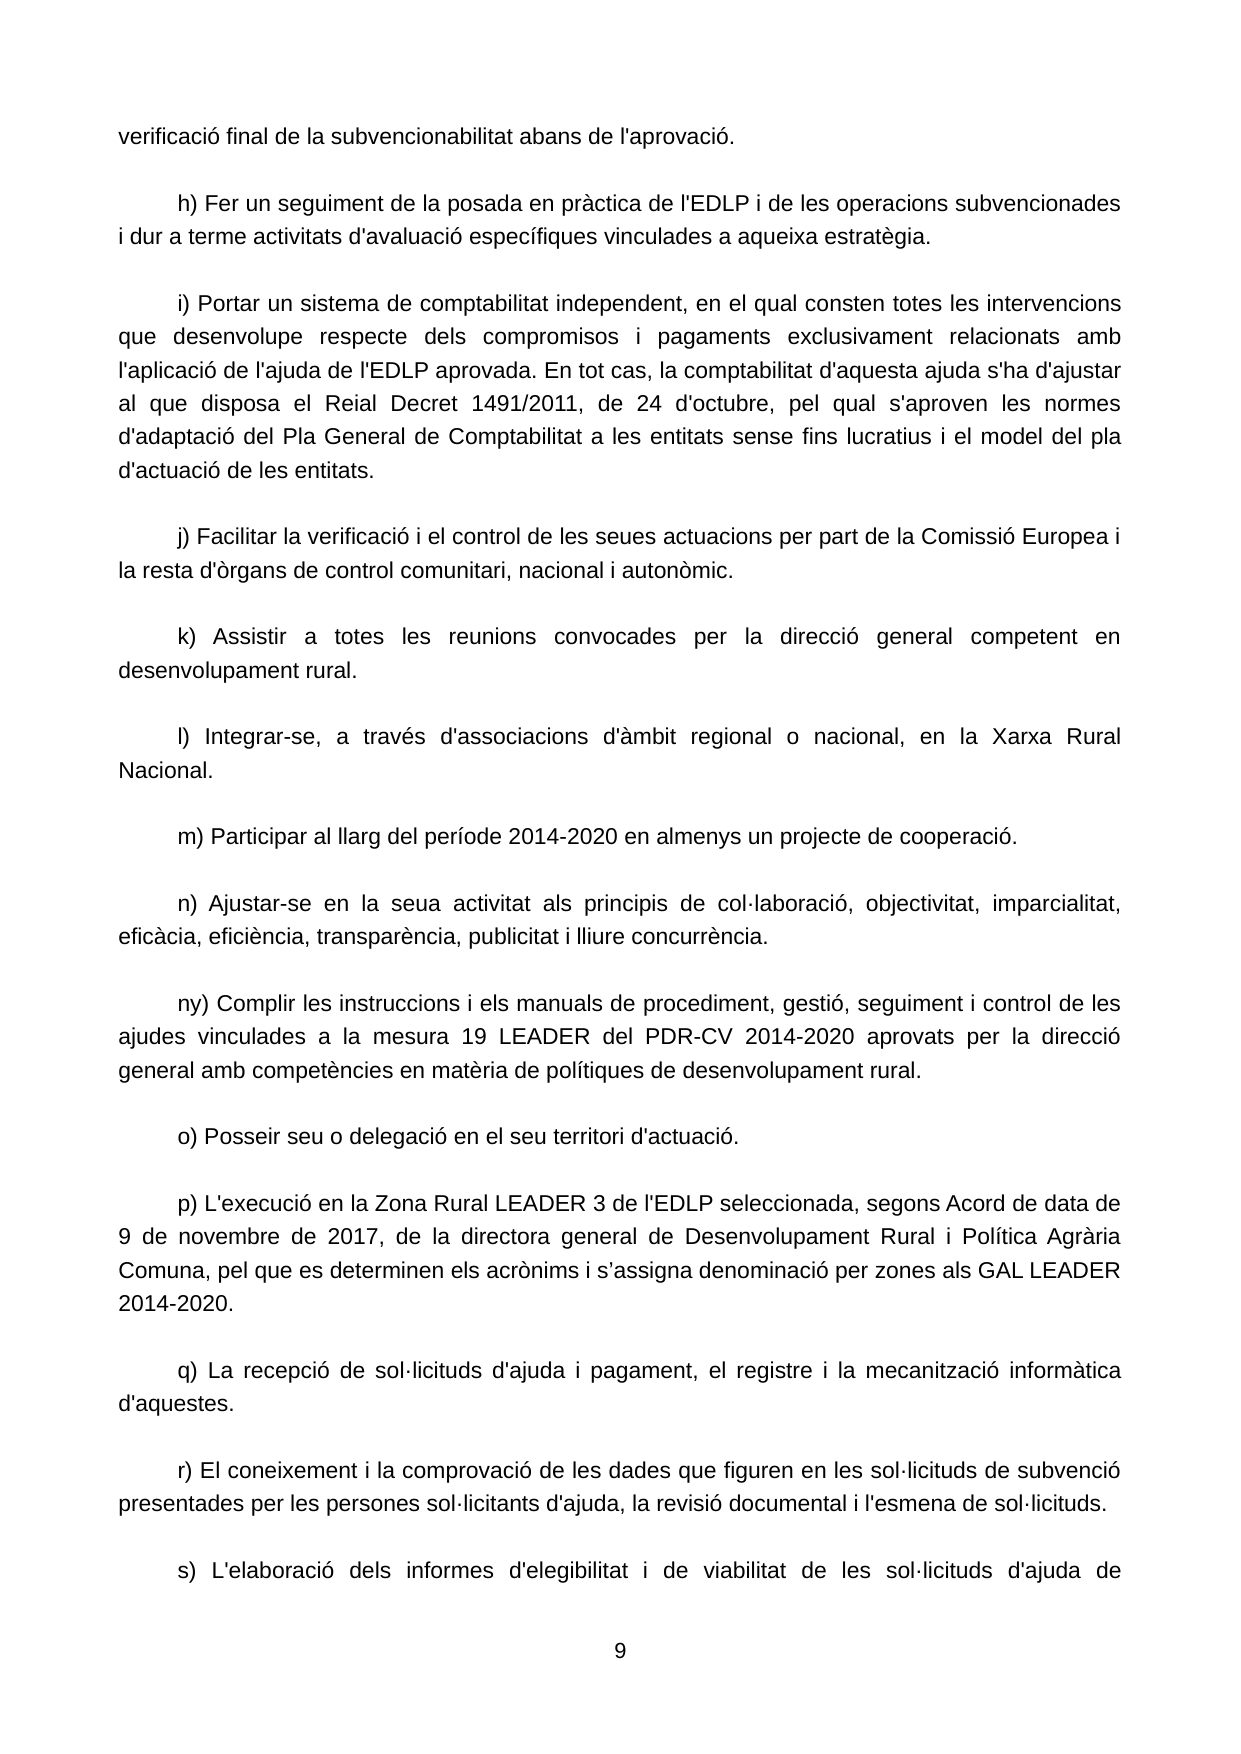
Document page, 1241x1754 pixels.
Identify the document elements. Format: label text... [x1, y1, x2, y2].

text h) Fer un seguiment de la posada en pràctica de l'EDLP i de les operacions subvencionades i dur a terme activitats d'avaluació específiques vinculades a aqueixa estratègia. [118, 185, 1122, 251]
text p) L'execució en la Zona Rural LEADER 3 de l'EDLP seleccionada, segons Acord de data de 9 de novembre de 2017, de la directora general de Desenvolupament Rural i Política Agrària Comuna, pel que es determinen els acrònims i s’assigna denominació per zones als GAL LEADER 2014-2020. [118, 1185, 1122, 1318]
text ny) Complir les instruccions i els manuals de procediment, gestió, seguiment i control de les ajudes vinculades a la mesura 19 LEADER del PDR-CV 2014-2020 aprovats per la direcció general amb competències en matèria de polítiques de desenvolupament rural. [118, 985, 1122, 1085]
text o) Posseir seu o delegació en el seu territori d'actuació. [118, 1118, 1122, 1151]
text l) Integrar-se, a través d'associacions d'àmbit regional o nacional, en la Xarxa Rural Nacional. [118, 718, 1122, 785]
text m) Participar al llarg del període 2014-2020 en almenys un projecte de cooperació. [118, 818, 1122, 851]
text i) Portar un sistema de comptabilitat independent, en el qual consten totes les intervencions que desenvolupe respecte dels compromisos i pagaments exclusivament relacionats amb l'aplicació de l'ajuda de l'EDLP aprovada. En tot cas, la comptabilitat d'aquesta ajuda s'ha d'ajustar al que disposa el Reial Decret 1491/2011, de 24 d'octubre, pel qual s'aproven les normes d'adaptació del Pla General de Comptabilitat a les entitats sense fins lucratius i el model del pla d'actuació de les entitats. [118, 285, 1122, 485]
text verificació final de la subvencionabilitat abans de l'aprovació. [118, 118, 1122, 151]
text s) L'elaboració dels informes d'elegibilitat i de viabilitat de les sol·licituds d'ajuda de [118, 1551, 1122, 1585]
text q) La recepció de sol·licituds d'ajuda i pagament, el registre i la mecanització informàtica d'aquestes. [118, 1351, 1122, 1418]
text j) Facilitar la verificació i el control de les seues actuacions per part de la Comissió Europea i la resta d'òrgans de control comunitari, nacional i autonòmic. [118, 518, 1122, 585]
text k) Assistir a totes les reunions convocades per la direcció general competent en desenvolupament rural. [118, 618, 1122, 685]
text r) El coneixement i la comprovació de les dades que figuren en les sol·licituds de subvenció presentades per les persones sol·licitants d'ajuda, la revisió documental i l'esmena de sol·licituds. [118, 1451, 1122, 1518]
text n) Ajustar-se en la seua activitat als principis de col·laboració, objectivitat, imparcialitat, eficàcia, eficiència, transparència, publicitat i lliure concurrència. [118, 885, 1122, 951]
